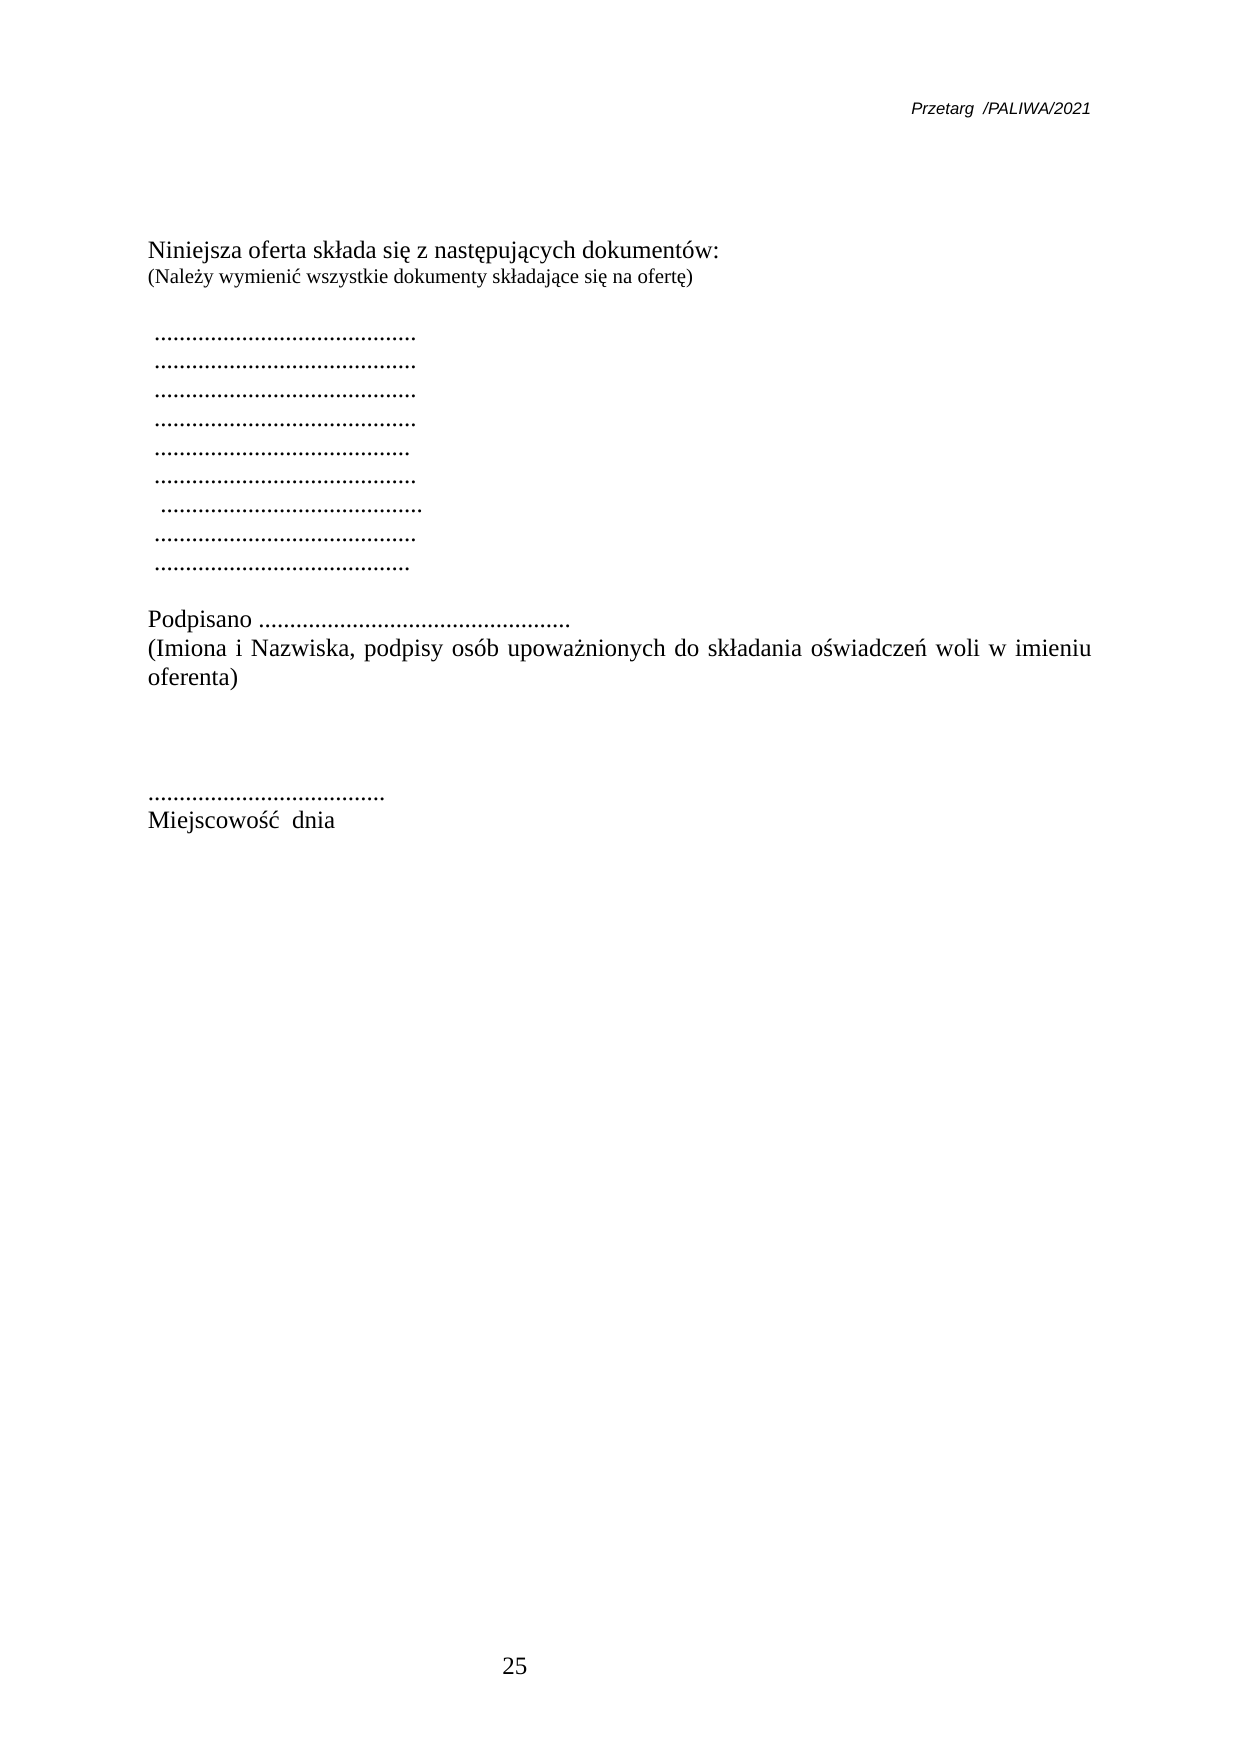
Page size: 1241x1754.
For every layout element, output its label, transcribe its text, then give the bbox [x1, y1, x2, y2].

text (Imiona i Nazwiska, podpisy osób upoważnionych do składania oświadczeń woli w imieniu oferenta) [148, 633, 1092, 690]
text ......................................... [148, 432, 1092, 460]
text ...................................... [148, 777, 1092, 805]
text .......................................... [148, 489, 1092, 518]
text Podpisano .................................................. [148, 604, 1092, 633]
text (Należy wymienić wszystkie dokumenty składające się na ofertę) [148, 264, 1092, 288]
text .......................................... [148, 403, 1092, 432]
text .......................................... [148, 374, 1092, 403]
text Niniejsza oferta składa się z następujących dokumentów: [148, 235, 1092, 264]
text ......................................... [148, 547, 1092, 575]
text Miejscowość dnia [148, 805, 1092, 834]
text .......................................... [148, 317, 1092, 345]
text .......................................... [148, 460, 1092, 489]
text .......................................... [148, 518, 1092, 547]
text .......................................... [148, 345, 1092, 374]
